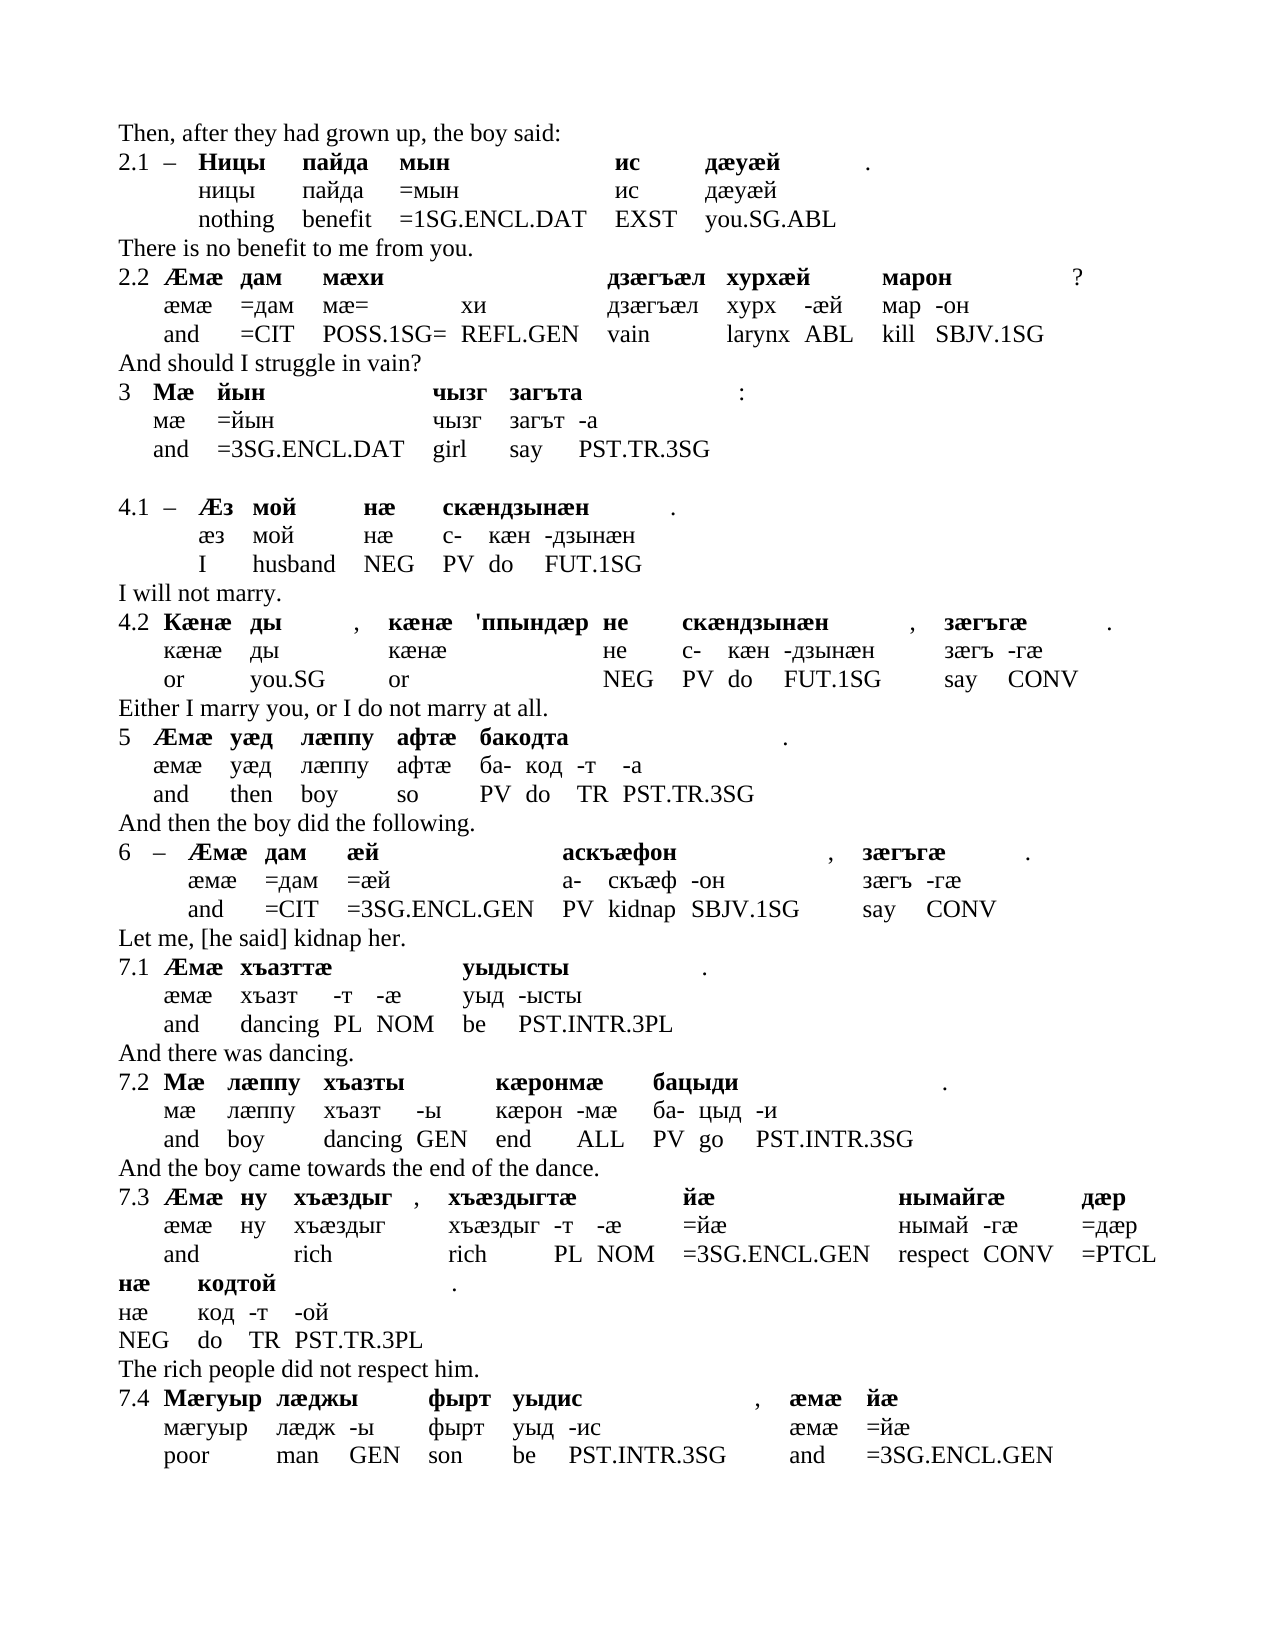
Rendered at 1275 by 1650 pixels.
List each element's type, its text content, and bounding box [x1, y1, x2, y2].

text чызг [432, 406, 482, 434]
text дам [240, 262, 308, 291]
text æмæ [789, 1412, 838, 1441]
text PV [442, 549, 474, 578]
text лæджы [276, 1383, 414, 1412]
text -ы [349, 1412, 401, 1441]
text лæппу [301, 722, 383, 751]
text And the boy came towards the end of the dance. [118, 1153, 1249, 1182]
text хурхæй [726, 262, 868, 291]
text лæппу [227, 1096, 296, 1124]
text кæнæ [388, 607, 461, 636]
text say [509, 434, 564, 463]
text хъазт [323, 1096, 402, 1124]
text and [188, 894, 237, 923]
text , [828, 837, 849, 866]
text загът [509, 406, 564, 434]
text -дзынæн [544, 521, 642, 549]
text . [670, 492, 691, 521]
text and [789, 1441, 838, 1469]
text йын [217, 377, 418, 406]
text you.SG.ABL [705, 204, 837, 233]
text say [862, 894, 912, 923]
text respect [898, 1239, 969, 1268]
text Then, after they had grown up, the boy said: [118, 118, 1249, 147]
text =1SG.ENCL.DAT [399, 204, 587, 233]
text скæндзынæн [442, 492, 656, 521]
text so [397, 779, 452, 808]
text or [163, 664, 222, 693]
text Æмæ [163, 952, 226, 981]
text – [153, 837, 174, 866]
text TR [248, 1326, 281, 1354]
text хъæздыг [294, 1182, 399, 1211]
text хъæздыгтæ [448, 1182, 669, 1211]
text нæ [118, 1268, 183, 1297]
text =йын [217, 406, 404, 434]
text boy [301, 779, 369, 808]
text nothing [198, 204, 274, 233]
text кæн [728, 636, 770, 664]
text цыд [699, 1096, 742, 1124]
text boy [227, 1124, 296, 1153]
text And should I struggle in vain? [118, 348, 1249, 377]
text ницы [198, 176, 274, 204]
text скъæф [608, 866, 677, 894]
text girl [432, 434, 482, 463]
text Мæ [163, 1067, 213, 1096]
text and [153, 779, 202, 808]
text -т [248, 1297, 281, 1326]
text benefit [302, 204, 372, 233]
text нæ [118, 1297, 169, 1326]
text 'ппындæр [474, 607, 589, 636]
text дам [264, 837, 333, 866]
text ну [240, 1211, 266, 1239]
text скæндзынæн [682, 607, 896, 636]
text ALL [576, 1124, 625, 1153]
text мæхи [322, 262, 593, 291]
text REFL.GEN [461, 319, 579, 348]
text EXST [614, 204, 677, 233]
text с- [682, 636, 714, 664]
text Let me, [he said] kidnap her. [118, 923, 1249, 952]
text фырт [428, 1412, 485, 1441]
text кæн [488, 521, 531, 549]
text мæ= [322, 291, 447, 319]
text хурх [726, 291, 790, 319]
text -он [691, 866, 800, 894]
text be [462, 1009, 504, 1038]
text and [163, 1124, 199, 1153]
text man [276, 1441, 335, 1469]
text , [754, 1383, 775, 1412]
text йæ [866, 1383, 1068, 1412]
text пайда [302, 147, 385, 176]
text FUT.1SG [544, 549, 642, 578]
text , [909, 607, 930, 636]
text – [163, 147, 184, 176]
text Кæнæ [163, 607, 236, 636]
text vain [607, 319, 699, 348]
text Æмæ [153, 722, 216, 751]
text -т [333, 981, 362, 1009]
text зæгъгæ [944, 607, 1092, 636]
text дæуæй [705, 176, 837, 204]
text хъазты [323, 1067, 482, 1096]
text -мæ [576, 1096, 625, 1124]
text – [163, 492, 184, 521]
text GEN [349, 1441, 401, 1469]
text NOM [376, 1009, 434, 1038]
text уыд [462, 981, 504, 1009]
text Ницы [198, 147, 288, 176]
text нæ [363, 492, 429, 521]
text Æмæ [163, 262, 226, 291]
text =PTCL [1081, 1239, 1157, 1268]
text CONV [1008, 664, 1079, 693]
text CONV [926, 894, 997, 923]
text бацыди [653, 1067, 928, 1096]
text -ис [568, 1412, 727, 1441]
text PST.TR.3SG [578, 434, 710, 463]
text The rich people did not respect him. [118, 1354, 1249, 1383]
text -т [554, 1211, 583, 1239]
text дæр [1081, 1182, 1171, 1211]
text -æй [804, 291, 854, 319]
text чызг [432, 377, 496, 406]
text husband [252, 549, 336, 578]
text нымайгæ [898, 1182, 1068, 1211]
text мой [252, 521, 336, 549]
text =дам [264, 866, 319, 894]
text . [701, 952, 722, 981]
text 4.2 [118, 607, 149, 636]
text -дзынæн [784, 636, 882, 664]
text уæд [230, 751, 273, 779]
text -æ [597, 1211, 655, 1239]
text rich [294, 1239, 386, 1268]
text PST.TR.3SG [622, 779, 754, 808]
text 7.3 [118, 1182, 149, 1211]
text And then the boy did the following. [118, 808, 1249, 837]
text =æй [347, 866, 534, 894]
text =дæр [1081, 1211, 1157, 1239]
text Æмæ [188, 837, 251, 866]
text лæппу [227, 1067, 309, 1096]
text уыдысты [462, 952, 688, 981]
text -ой [294, 1297, 424, 1326]
text =3SG.ENCL.DAT [217, 434, 404, 463]
text 6 [118, 837, 139, 866]
text ABL [804, 319, 854, 348]
text мæ [163, 1096, 199, 1124]
text Either I marry you, or I do not marry at all. [118, 693, 1249, 722]
text go [699, 1124, 742, 1153]
text хъазт [240, 981, 319, 1009]
text æмæ [188, 866, 237, 894]
text . [1024, 837, 1046, 866]
text -и [756, 1096, 914, 1124]
text бакодта [479, 722, 768, 751]
text кодтой [197, 1268, 437, 1297]
text I [198, 549, 225, 578]
text =3SG.ENCL.GEN [347, 894, 534, 923]
text . [1106, 607, 1127, 636]
text хъазттæ [240, 952, 448, 981]
text 2.1 [118, 147, 149, 176]
text 3 [118, 377, 139, 406]
text PV [479, 779, 512, 808]
text æмæ [163, 981, 212, 1009]
text пайда [302, 176, 372, 204]
text =дам [240, 291, 294, 319]
text rich [448, 1239, 540, 1268]
text say [944, 664, 994, 693]
text PL [333, 1009, 362, 1038]
text -ы [416, 1096, 468, 1124]
text нæ [363, 521, 415, 549]
text мын [399, 147, 601, 176]
text FUT.1SG [784, 664, 882, 693]
text зæгъ [862, 866, 912, 894]
text дæуæй [705, 147, 851, 176]
text ну [240, 1182, 280, 1211]
text кæнæ [163, 636, 222, 664]
text загъта [509, 377, 724, 406]
text PST.INTR.3SG [756, 1124, 914, 1153]
text -гæ [926, 866, 997, 894]
text йæ [683, 1182, 884, 1211]
text мой [252, 492, 349, 521]
text не [603, 636, 654, 664]
text не [603, 607, 668, 636]
text , [413, 1182, 434, 1211]
text and [163, 319, 212, 348]
text do [525, 779, 563, 808]
text . [942, 1067, 963, 1096]
text ис [614, 147, 691, 176]
text уыдис [512, 1383, 741, 1412]
text NEG [363, 549, 415, 578]
text лæдж [276, 1412, 335, 1441]
text æмæ [163, 1211, 212, 1239]
text NOM [597, 1239, 655, 1268]
text мæ [153, 406, 189, 434]
text кæрон [495, 1096, 563, 1124]
text PST.TR.3PL [294, 1326, 424, 1354]
text dancing [323, 1124, 402, 1153]
text kill [882, 319, 921, 348]
text æмæ [153, 751, 202, 779]
text =мын [399, 176, 587, 204]
text ис [614, 176, 677, 204]
text , [353, 607, 374, 636]
text Æмæ [163, 1182, 226, 1211]
text PST.INTR.3SG [568, 1441, 727, 1469]
text I will not marry. [118, 578, 1249, 607]
text poor [163, 1441, 248, 1469]
text =CIT [240, 319, 294, 348]
text TR [577, 779, 609, 808]
text уыд [512, 1412, 554, 1441]
text фырт [428, 1383, 498, 1412]
text мар [882, 291, 921, 319]
text код [525, 751, 563, 779]
text код [197, 1297, 235, 1326]
text хъæздыг [294, 1211, 386, 1239]
text ? [1072, 262, 1093, 291]
text зæгъ [944, 636, 994, 664]
text PST.INTR.3PL [518, 1009, 674, 1038]
text Мæ [153, 377, 203, 406]
text -т [577, 751, 609, 779]
text кæронмæ [495, 1067, 639, 1096]
text you.SG [250, 664, 326, 693]
text do [488, 549, 531, 578]
text марон [882, 262, 1058, 291]
text хъæздыг [448, 1211, 540, 1239]
text с- [442, 521, 474, 549]
text SBJV.1SG [691, 894, 800, 923]
text зæгъгæ [862, 837, 1011, 866]
text лæппу [301, 751, 369, 779]
text and [163, 1239, 212, 1268]
text POSS.1SG= [322, 319, 447, 348]
text -а [622, 751, 754, 779]
text NEG [603, 664, 654, 693]
text Æз [198, 492, 238, 521]
text =йæ [866, 1412, 1054, 1441]
text larynx [726, 319, 790, 348]
text CONV [983, 1239, 1054, 1268]
text son [428, 1441, 485, 1469]
text -æ [376, 981, 434, 1009]
text =CIT [264, 894, 319, 923]
text -ысты [518, 981, 674, 1009]
text 7.1 [118, 952, 149, 981]
text 7.2 [118, 1067, 149, 1096]
text And there was dancing. [118, 1038, 1249, 1067]
text 5 [118, 722, 139, 751]
text кæнæ [388, 636, 447, 664]
text or [388, 664, 447, 693]
text ды [250, 607, 339, 636]
text PV [682, 664, 714, 693]
text Мæгуыр [163, 1383, 262, 1412]
text 4.1 [118, 492, 149, 521]
text æмæ [163, 291, 212, 319]
text then [230, 779, 273, 808]
text ды [250, 636, 326, 664]
text be [512, 1441, 554, 1469]
text PV [562, 894, 594, 923]
text -гæ [983, 1211, 1054, 1239]
text and [163, 1009, 212, 1038]
text kidnap [608, 894, 677, 923]
text дзæгъæл [607, 262, 713, 291]
text . [864, 147, 886, 176]
text уæд [230, 722, 287, 751]
text and [153, 434, 189, 463]
text ба- [479, 751, 512, 779]
text хи [461, 291, 579, 319]
text дзæгъæл [607, 291, 699, 319]
text афтæ [397, 722, 466, 751]
text PV [653, 1124, 685, 1153]
text . [451, 1268, 472, 1297]
text =йæ [683, 1211, 871, 1239]
text æмæ [789, 1383, 852, 1412]
text =3SG.ENCL.GEN [866, 1441, 1054, 1469]
text афтæ [397, 751, 452, 779]
text end [495, 1124, 563, 1153]
text 7.4 [118, 1383, 149, 1412]
text æз [198, 521, 225, 549]
text -он [935, 291, 1044, 319]
text do [728, 664, 770, 693]
text ба- [653, 1096, 685, 1124]
text dancing [240, 1009, 319, 1038]
text SBJV.1SG [935, 319, 1044, 348]
text а- [562, 866, 594, 894]
text GEN [416, 1124, 468, 1153]
text -гæ [1008, 636, 1079, 664]
text PL [554, 1239, 583, 1268]
text нымай [898, 1211, 969, 1239]
text мæгуыр [163, 1412, 248, 1441]
text аскъæфон [562, 837, 814, 866]
text There is no benefit to me from you. [118, 233, 1249, 262]
text =3SG.ENCL.GEN [683, 1239, 871, 1268]
text æй [347, 837, 548, 866]
text do [197, 1326, 235, 1354]
text 2.2 [118, 262, 149, 291]
text NEG [118, 1326, 169, 1354]
text . [782, 722, 803, 751]
text -а [578, 406, 710, 434]
text : [738, 377, 759, 406]
